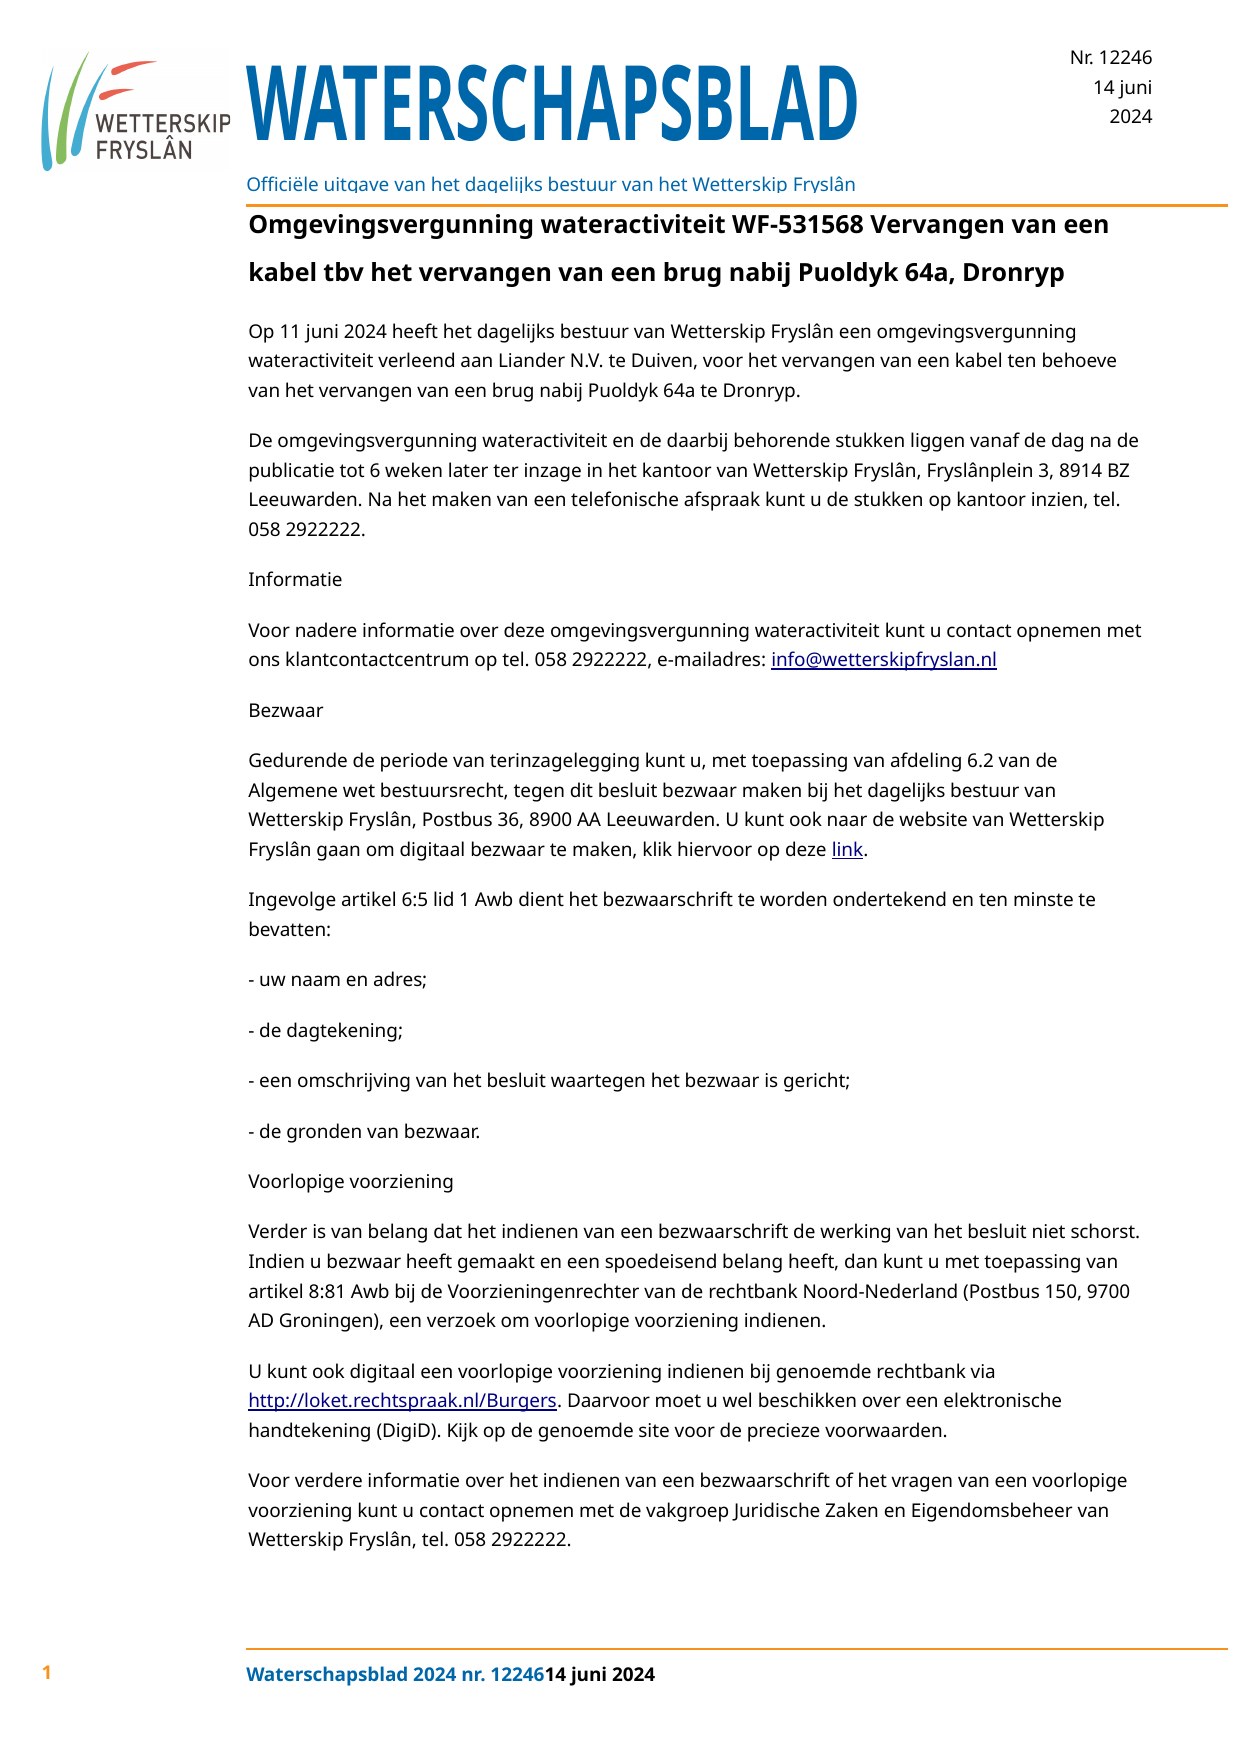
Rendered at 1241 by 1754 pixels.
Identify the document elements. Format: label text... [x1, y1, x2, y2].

text Gedurende de periode van terinzagelegging kunt u, met toepassing van afdeling 6.2 van de Algemene wet bestuursrecht, tegen dit besluit bezwaar maken bij het dagelijks bestuur van Wetterskip Fryslân, Postbus 36, 8900 AA Leeuwarden. U kunt ook naar de website van Wetterskip Fryslân gaan om digitaal bezwaar te maken, klik hiervoor op deze link. [248, 747, 1152, 862]
text - de gronden van bezwaar. [248, 1118, 1152, 1144]
text Voor nadere informatie over deze omgevingsvergunning wateractiviteit kunt u contact opnemen met ons klantcontactcentrum op tel. 058 2922222, e-mailadres: info@wetterskipfryslan.nl [248, 617, 1152, 672]
text Bezwaar [248, 697, 1152, 723]
text - een omschrijving van het besluit waartegen het bezwaar is gericht; [248, 1067, 1152, 1093]
text - de dagtekening; [248, 1017, 1152, 1043]
text Ingevolge artikel 6:5 lid 1 Awb dient het bezwaarschrift te worden ondertekend en ten minste te bevatten: [248, 887, 1152, 942]
text Informatie [248, 567, 1152, 592]
text Verder is van belang dat het indienen van een bezwaarschrift de werking van het besluit niet schorst. Indien u bezwaar heeft gemaakt en een spoedeisend belang heeft, dan kunt u met toepassing van artikel 8:81 Awb bij de Voorzieningenrechter van de rechtbank Noord-Nederland (Postbus 150, 9700 AD Groningen), een verzoek om voorlopige voorziening indienen. [248, 1219, 1152, 1333]
text De omgevingsvergunning wateractiviteit en de daarbij behorende stukken liggen vanaf de dag na de publicatie tot 6 weken later ter inzage in het kantoor van Wetterskip Fryslân, Fryslânplein 3, 8914 BZ Leeuwarden. Na het maken van een telefonische afspraak kunt u de stukken op kantoor inzien, tel. 058 2922222. [248, 427, 1152, 542]
text U kunt ook digitaal een voorlopige voorziening indienen bij genoemde rechtbank via http://loket.rechtspraak.nl/Burgers. Daarvoor moet u wel beschikken over een elektronische handtekening (DigiD). Kijk op de genoemde site voor de precieze voorwaarden. [248, 1358, 1152, 1443]
text Omgevingsvergunning wateractiviteit WF-531568 Vervangen van een kabel tbv het vervangen van een brug nabij Puoldyk 64a, Dronryp [248, 207, 1152, 288]
text Op 11 juni 2024 heeft het dagelijks bestuur van Wetterskip Fryslân een omgevingsvergunning wateractiviteit verleend aan Liander N.V. te Duiven, voor het vervangen van een kabel ten behoeve van het vervangen van een brug nabij Puoldyk 64a te Dronryp. [248, 318, 1152, 403]
text - uw naam en adres; [248, 967, 1152, 992]
text Voorlopige voorziening [248, 1168, 1152, 1194]
picture [41, 47, 231, 172]
text Voor verdere informatie over het indienen van een bezwaarschrift of het vragen van een voorlopige voorziening kunt u contact opnemen met de vakgroep Juridische Zaken en Eigendomsbeheer van Wetterskip Fryslân, tel. 058 2922222. [248, 1467, 1152, 1552]
